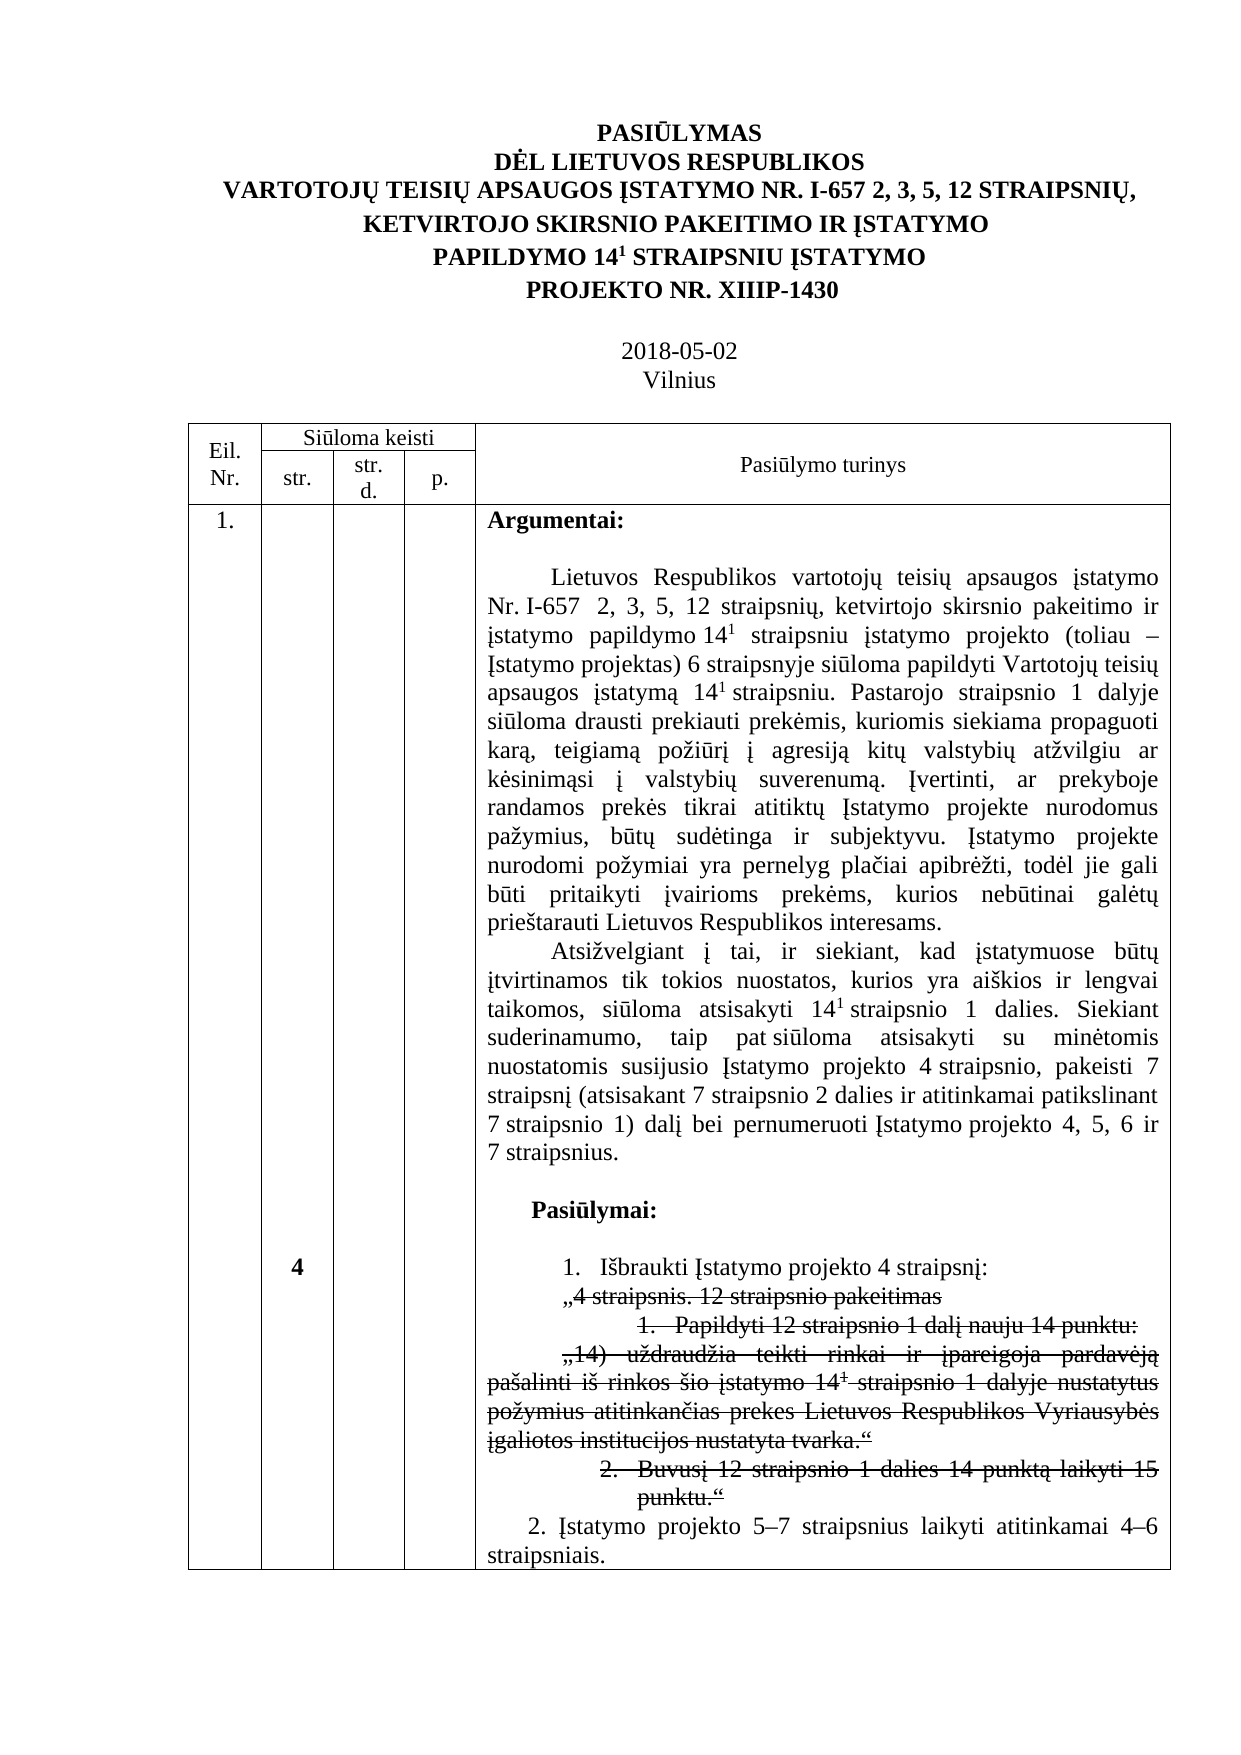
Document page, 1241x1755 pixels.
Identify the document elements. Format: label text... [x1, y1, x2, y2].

table_cell p. [405, 451, 475, 504]
table_cell [405, 505, 475, 1569]
table_cell Argumentai: Lietuvos Respublikos vartotojų teisių apsaugos įstatymo Nr. I-657 2, 3, 5, 12 straipsnių, ketvirtojo skirsnio pakeitimo ir įstatymo papildymo 141 straipsniu įstatymo projekto (toliau – Įstatymo projektas) 6 straipsnyje siūloma papildyti Vartotojų teisių apsaugos įstatymą 141 straipsniu. Pastarojo straipsnio 1 dalyje siūloma drausti prekiauti prekėmis, kuriomis siekiama propaguoti karą, teigiamą požiūrį į agresiją kitų valstybių atžvilgiu ar kėsinimąsi į valstybių suverenumą. Įvertinti, ar prekyboje randamos prekės tikrai atitiktų Įstatymo projekte nurodomus pažymius, būtų sudėtinga ir subjektyvu. Įstatymo projekte nurodomi požymiai yra pernelyg plačiai apibrėžti, todėl jie gali būti pritaikyti įvairioms prekėms, kurios nebūtinai galėtų prieštarauti Lietuvos Respublikos interesams. Atsižvelgiant į tai, ir siekiant, kad įstatymuose būtų įtvirtinamos tik tokios nuostatos, kurios yra aiškios ir lengvai taikomos, siūloma atsisakyti 141 straipsnio 1 dalies. Siekiant suderinamumo, taip pat siūloma atsisakyti su minėtomis nuostatomis susijusio Įstatymo projekto 4 straipsnio, pakeisti 7 straipsnį (atsisakant 7 straipsnio 2 dalies ir atitinkamai patikslinant 7 straipsnio 1) dalį bei pernumeruoti Įstatymo projekto 4, 5, 6 ir 7 straipsnius. Pasiūlymai: Išbraukti Įstatymo projekto 4 straipsnį: „4 straipsnis. 12 straipsnio pakeitimas Papildyti 12 straipsnio 1 dalį nauju 14 punktu: „14) uždraudžia teikti rinkai ir įpareigoja pardavėją pašalinti iš rinkos šio įstatymo 141 straipsnio 1 dalyje nustatytus požymius atitinkančias prekes Lietuvos Respublikos Vyriausybės įgaliotos institucijos nustatyta tvarka.“ Buvusį 12 straipsnio 1 dalies 14 punktą laikyti 15 punktu.“ 2. Įstatymo projekto 5–7 straipsnius laikyti atitinkamai 4–6 straipsniais. [476, 505, 1170, 1569]
text PROJEKTO Nr. XIIIP-1430 [177, 275, 1181, 303]
table_cell 4 [262, 505, 333, 1569]
text papildymo 141 straipsniu įstatymo [177, 242, 1181, 270]
text PASIŪLYMAS [177, 118, 1181, 147]
table_header Eil. Nr. [189, 424, 261, 504]
text DĖL LIETUVOS RESPUBLIKOS [177, 147, 1181, 176]
table_cell str. d. [334, 451, 404, 504]
table_header Siūloma keisti [262, 424, 475, 450]
text 2018-05-02 [177, 336, 1181, 365]
table_cell 1. [189, 505, 261, 1569]
table_header Pasiūlymo turinys [476, 424, 1170, 504]
table_cell [334, 505, 404, 1569]
text Vilnius [177, 365, 1181, 394]
table_cell str. [262, 451, 333, 504]
text VARTOTOJŲ TEISIŲ APSAUGOS ĮSTATYMO NR. I-657 2, 3, 5, 12 straipsnių, ketvirtojo skirsnio pakeitimo ir įstatymo [177, 176, 1181, 237]
